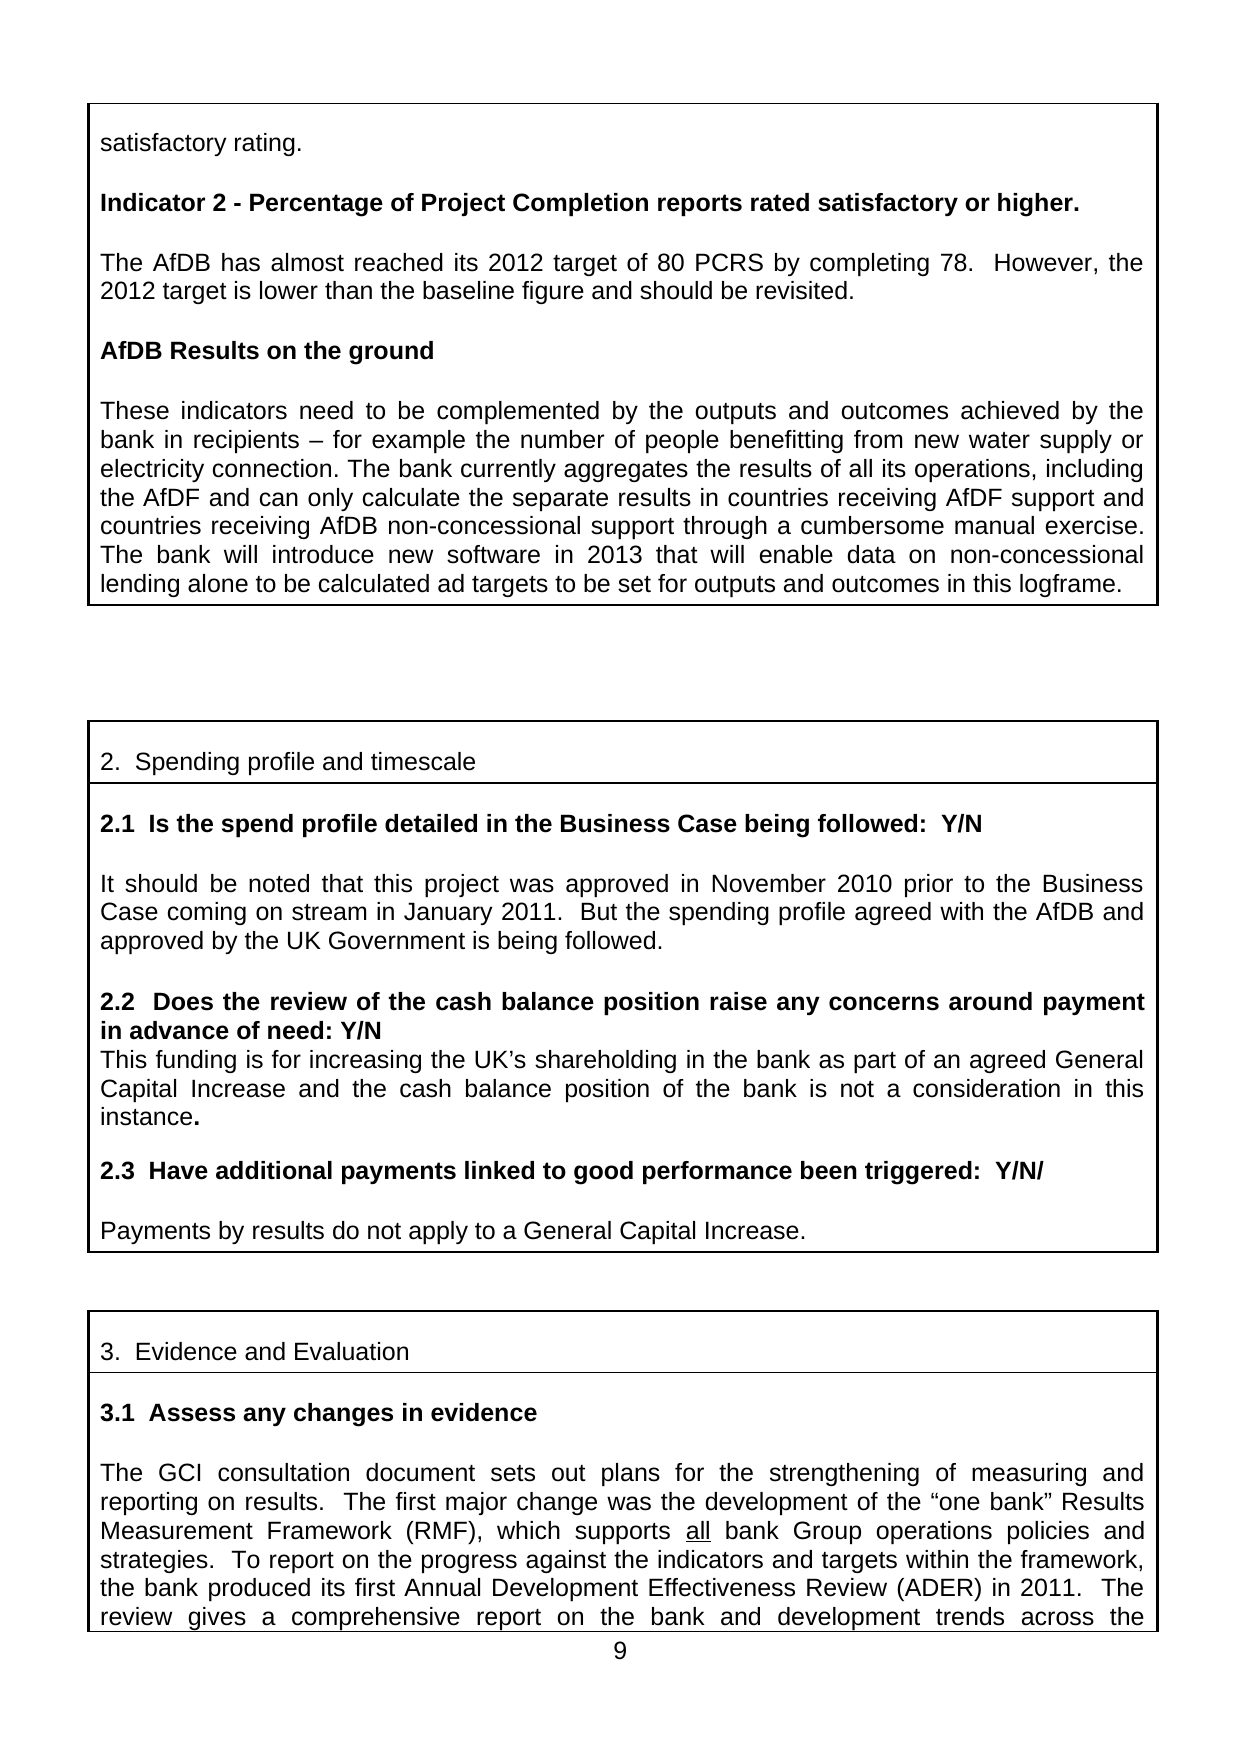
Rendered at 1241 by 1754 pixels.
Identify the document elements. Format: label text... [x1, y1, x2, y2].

table_cell 2.1 Is the spend profile detailed in the Business Case being followed: Y/N It should be noted that this project was approved in November 2010 prior to the Business Case coming on stream in January 2011. But the spending profile agreed with the AfDB and approved by the UK Government is being followed. 2.2 Does the review of the cash balance position raise any concerns around payment in advance of need: Y/N This funding is for increasing the UK’s shareholding in the bank as part of an agreed General Capital Increase and the cash balance position of the bank is not a consideration in this instance. 2.3 Have additional payments linked to good performance been triggered: Y/N/ Payments by results do not apply to a General Capital Increase. [90, 784, 1156, 1251]
table_header 3. Evidence and Evaluation [90, 1312, 1156, 1372]
table_cell 3.1 Assess any changes in evidence The GCI consultation document sets out plans for the strengthening of measuring and reporting on results. The first major change was the development of the “one bank” Results Measurement Framework (RMF), which supports all bank Group operations policies and strategies. To report on the progress against the indicators and targets within the framework, the bank produced its first Annual Development Effectiveness Review (ADER) in 2011. The review gives a comprehensive report on the bank and development trends across the [90, 1373, 1156, 1631]
table_header 2. Spending profile and timescale [90, 722, 1156, 782]
table_cell satisfactory rating. Indicator 2 - Percentage of Project Completion reports rated satisfactory or higher. The AfDB has almost reached its 2012 target of 80 PCRS by completing 78. However, the 2012 target is lower than the baseline figure and should be revisited. AfDB Results on the ground These indicators need to be complemented by the outputs and outcomes achieved by the bank in recipients – for example the number of people benefitting from new water supply or electricity connection. The bank currently aggregates the results of all its operations, including the AfDF and can only calculate the separate results in countries receiving AfDF support and countries receiving AfDB non-concessional support through a cumbersome manual exercise. The bank will introduce new software in 2013 that will enable data on non-concessional lending alone to be calculated ad targets to be set for outputs and outcomes in this logframe. [90, 104, 1156, 604]
